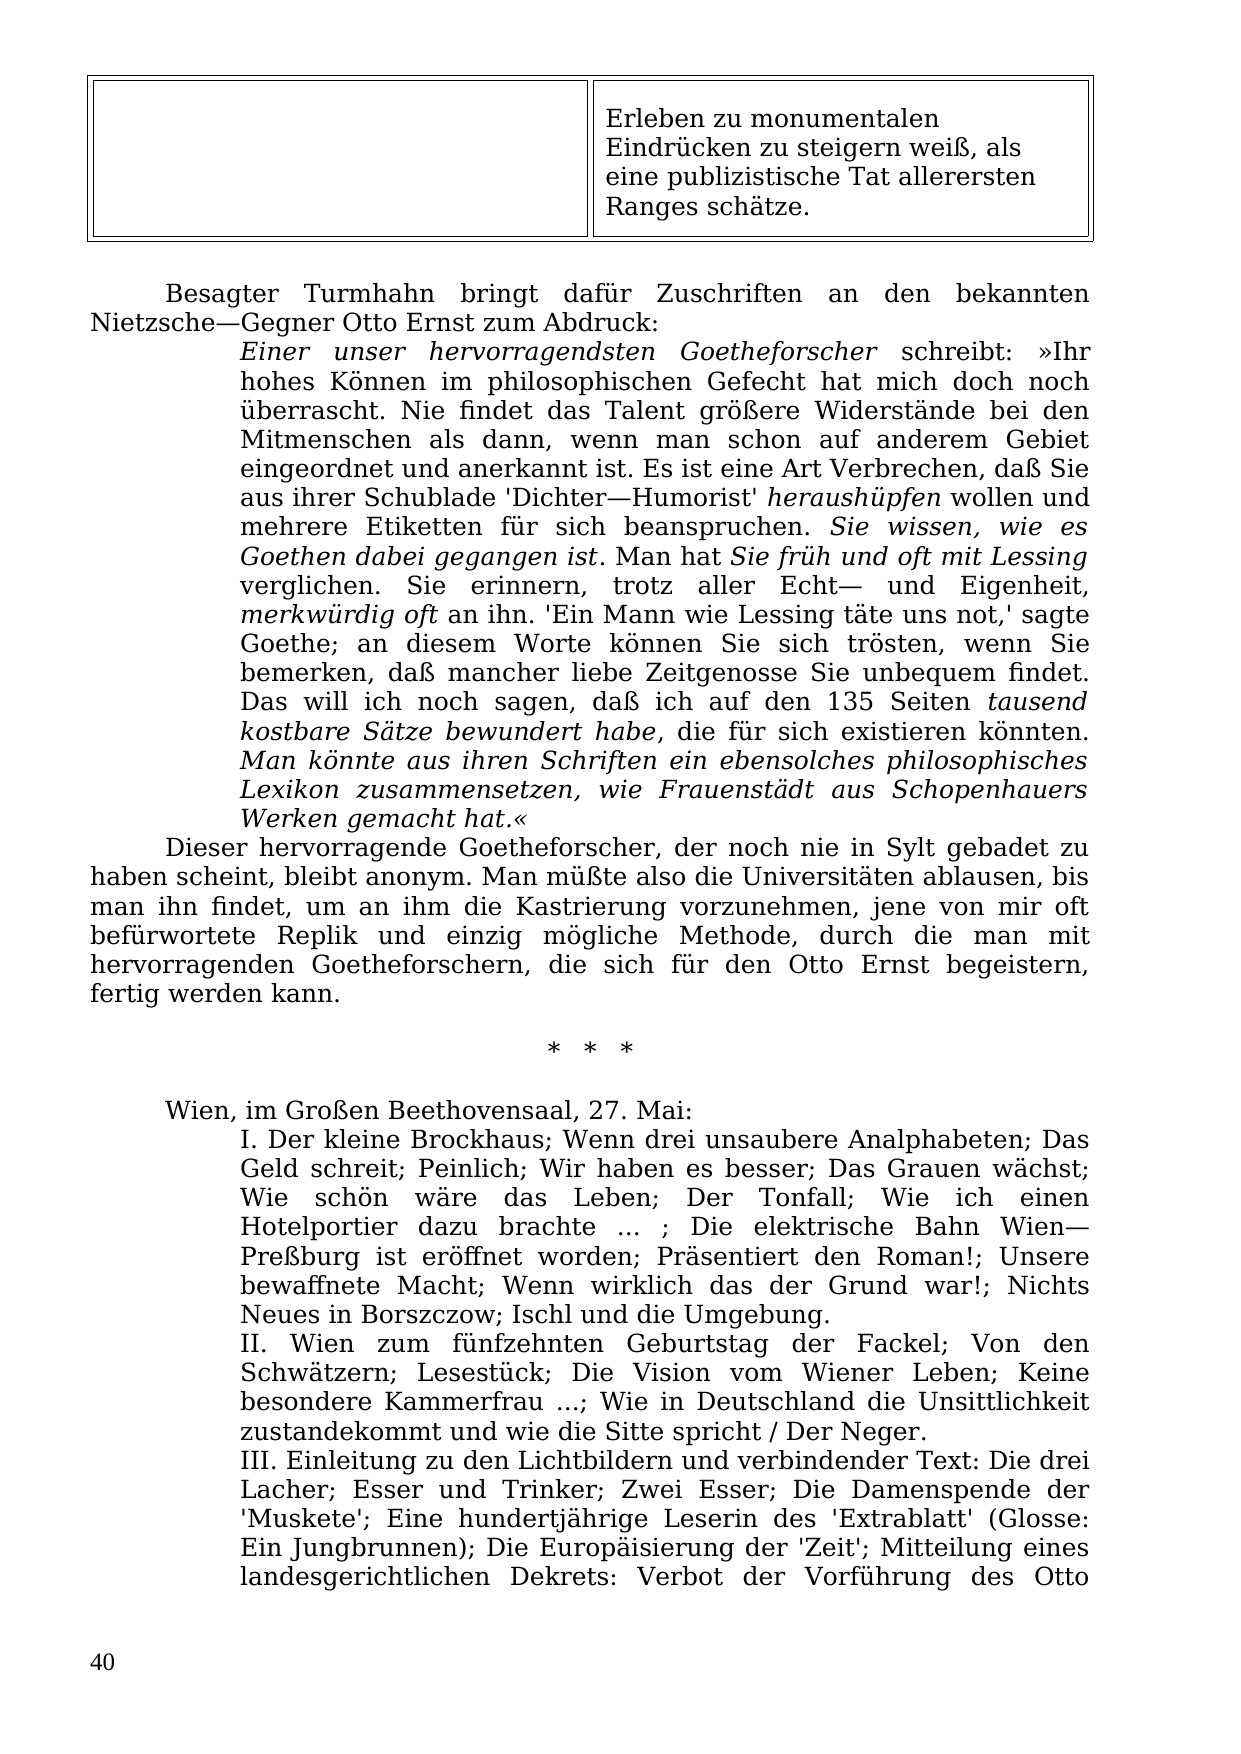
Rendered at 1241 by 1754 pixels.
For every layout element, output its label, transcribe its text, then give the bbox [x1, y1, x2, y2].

text I. Der kleine Brockhaus; Wenn drei unsaubere Analphabeten; Das Geld schreit; Peinlich; Wir haben es besser; Das Grauen wächst; Wie schön wäre das Leben; Der Tonfall; Wie ich einen Hotelportier dazu brachte ... ; Die elektrische Bahn Wien—Preßburg ist eröffnet worden; Präsentiert den Roman!; Unsere bewaffnete Macht; Wenn wirklich das der Grund war!; Nichts Neues in Borszczow; Ischl und die Umgebung. [240, 1125, 1091, 1329]
text II. Wien zum fünfzehnten Geburtstag der Fackel; Von den Schwätzern; Lesestück; Die Vision vom Wiener Leben; Keine besondere Kammerfrau ...; Wie in Deutschland die Unsittlichkeit zustandekommt und wie die Sitte spricht / Der Neger. [240, 1329, 1091, 1446]
text * * * [90, 1037, 1091, 1067]
table_header [90, 76, 590, 236]
text Einer unser hervorragendsten Goetheforscher schreibt: »Ihr hohes Können im philosophischen Gefecht hat mich doch noch überrascht. Nie findet das Talent größere Widerstände bei den Mitmenschen als dann, wenn man schon auf anderem Gebiet eingeordnet und anerkannt ist. Es ist eine Art Verbrechen, daß Sie aus ihrer Schublade 'Dichter—Humorist' heraushüpfen wollen und mehrere Etiketten für sich beanspruchen. Sie wissen, wie es Goethen dabei gegangen ist. Man hat Sie früh und oft mit Lessing verglichen. Sie erinnern, trotz aller Echt— und Eigenheit, merkwürdig oft an ihn. 'Ein Mann wie Lessing täte uns not,' sagte Goethe; an diesem Worte können Sie sich trösten, wenn Sie bemerken, daß mancher liebe Zeitgenosse Sie unbequem findet. Das will ich noch sagen, daß ich auf den 135 Seiten tausend kostbare Sätze bewundert habe, die für sich existieren könnten. Man könnte aus ihren Schriften ein ebensolches philosophisches Lexikon zusammensetzen, wie Frauenstädt aus Schopenhauers Werken gemacht hat.« [240, 337, 1091, 833]
text Besagter Turmhahn bringt dafür Zuschriften an den bekannten Nietzsche—Gegner Otto Ernst zum Abdruck: [90, 270, 1091, 337]
text Wien, im Großen Beethovensaal, 27. Mai: [90, 1096, 1091, 1125]
table_header Erleben zu monumentalen Eindrücken zu steigern weiß, als eine publizistische Tat allerersten Ranges schätze. [590, 76, 1091, 236]
text Dieser hervorragende Goetheforscher, der noch nie in Sylt gebadet zu haben scheint, bleibt anonym. Man müßte also die Universitäten ablausen, bis man ihn findet, um an ihm die Kastrierung vorzunehmen, jene von mir oft befürwortete Replik und einzig mögliche Methode, durch die man mit hervorragenden Goetheforschern, die sich für den Otto Ernst begeistern, fertig werden kann. [90, 833, 1091, 1008]
text III. Einleitung zu den Lichtbildern und verbindender Text: Die drei Lacher; Esser und Trinker; Zwei Esser; Die Damenspende der 'Muskete'; Eine hundertjährige Leserin des 'Extrablatt' (Glosse: Ein Jungbrunnen); Die Europäisierung der 'Zeit'; Mitteilung eines landesgerichtlichen Dekrets: Verbot der Vorführung des Otto [240, 1446, 1091, 1592]
